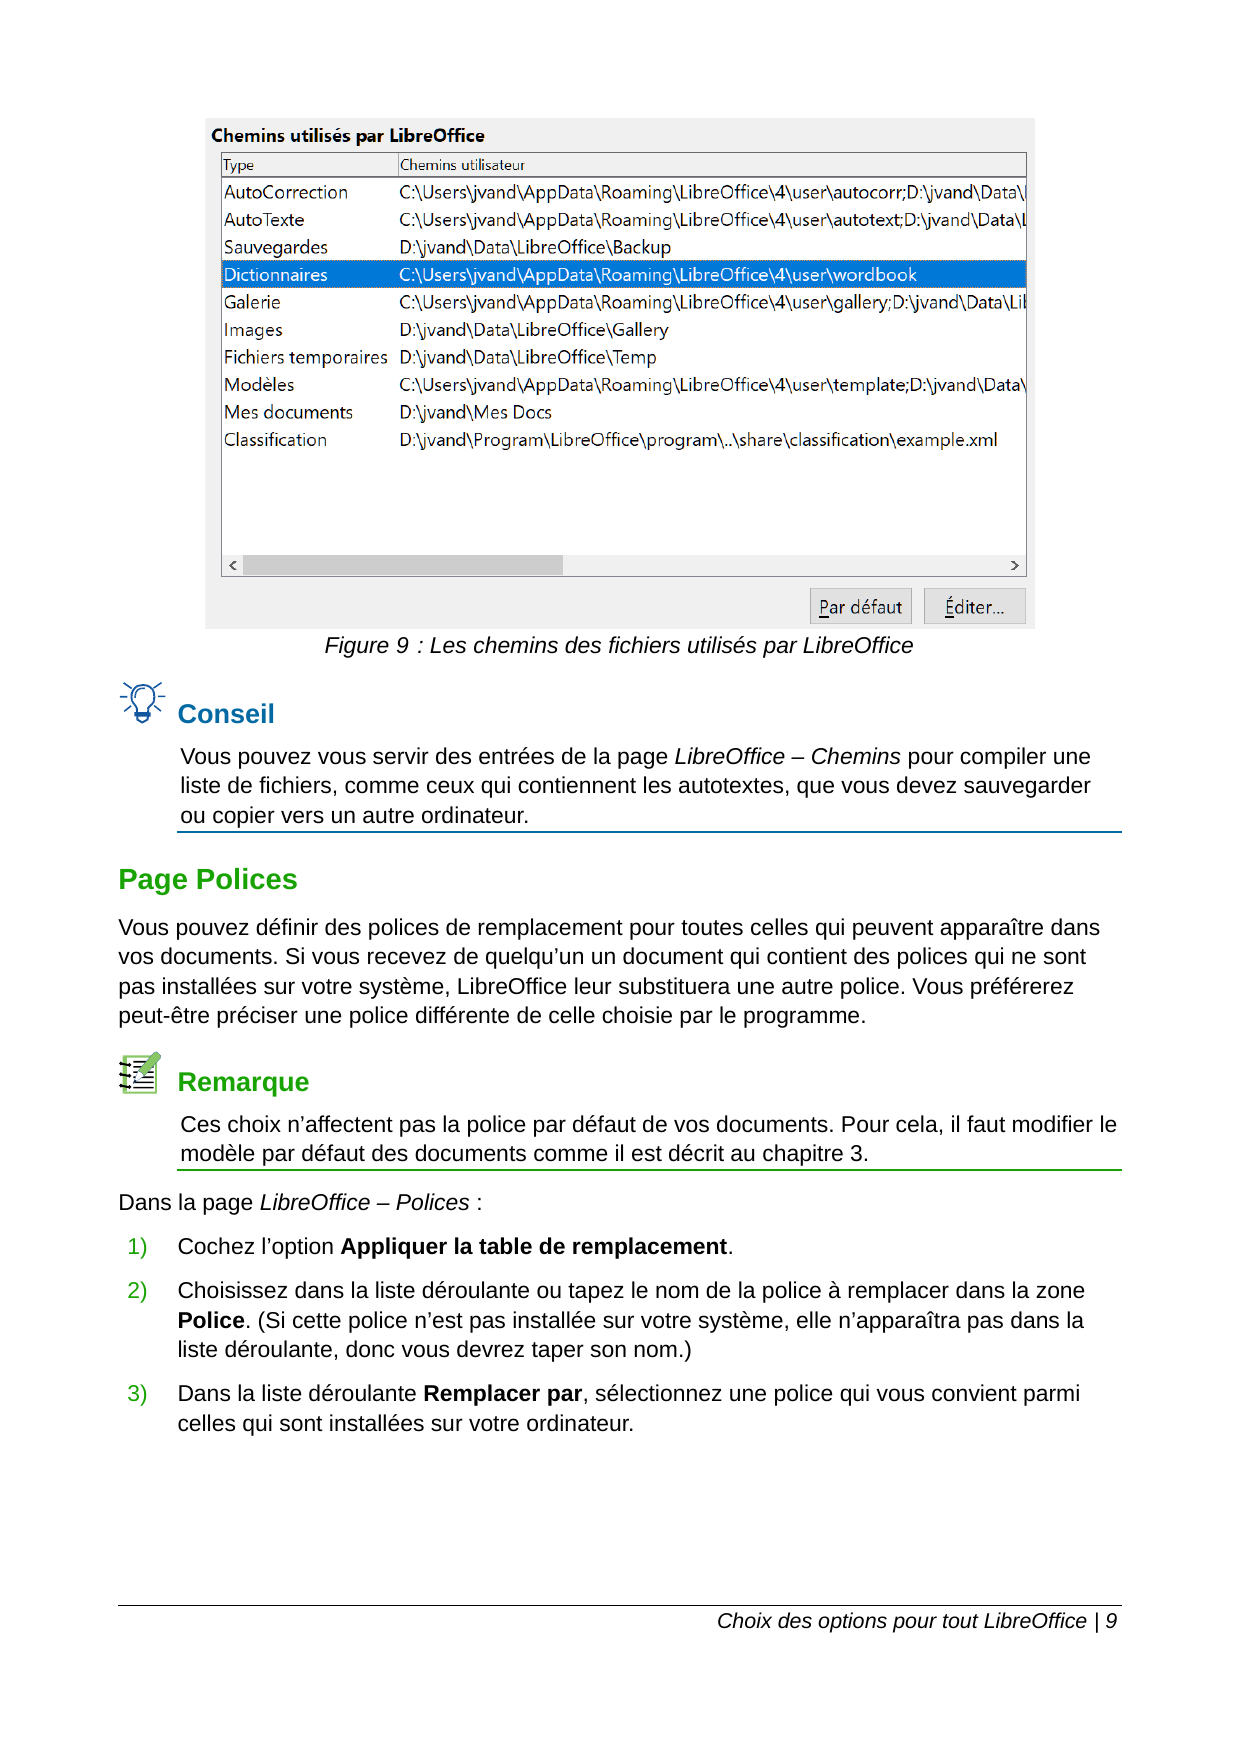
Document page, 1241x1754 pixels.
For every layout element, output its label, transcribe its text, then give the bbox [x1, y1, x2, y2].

picture [205, 118, 1035, 629]
subtitle Page Polices [118, 862, 1122, 896]
text Dans la page LibreOffice – Polices : [118, 1186, 1122, 1215]
list Choisissez dans la liste déroulante ou tapez le nom de la police à remplacer dans la zone Police. (Si cette police n’est pas installée sur votre système, elle n’apparaîtra pas dans la liste déroulante, donc vous devrez taper son nom.) [148, 1274, 1122, 1362]
text Ces choix n’affectent pas la police par défaut de vos documents. Pour cela, il faut modifier le modèle par défaut des documents comme il est décrit au chapitre 3. [177, 1104, 1122, 1169]
text Vous pouvez définir des polices de remplacement pour toutes celles qui peuvent apparaître dans vos documents. Si vous recevez de quelqu’un un document qui contient des polices qui ne sont pas installées sur votre système, LibreOffice leur substituera une autre police. Vous préférerez peut-être préciser une police différente de celle choisie par le programme. [118, 911, 1122, 1028]
list Conseil [118, 681, 1122, 729]
text Vous pouvez vous servir des entrées de la page LibreOffice – Chemins pour compiler une liste de fichiers, comme ceux qui contiennent les autotextes, que vous devez sauvegarder ou copier vers un autre ordinateur. [177, 737, 1122, 831]
text Figure 9 : Les chemins des fichiers utilisés par LibreOffice [118, 629, 1122, 658]
list Remarque [118, 1051, 1122, 1097]
list Cochez l’option Appliquer la table de remplacement. [148, 1230, 1122, 1259]
list Dans la liste déroulante Remplacer par, sélectionnez une police qui vous convient parmi celles qui sont installées sur votre ordinateur. [148, 1377, 1122, 1436]
